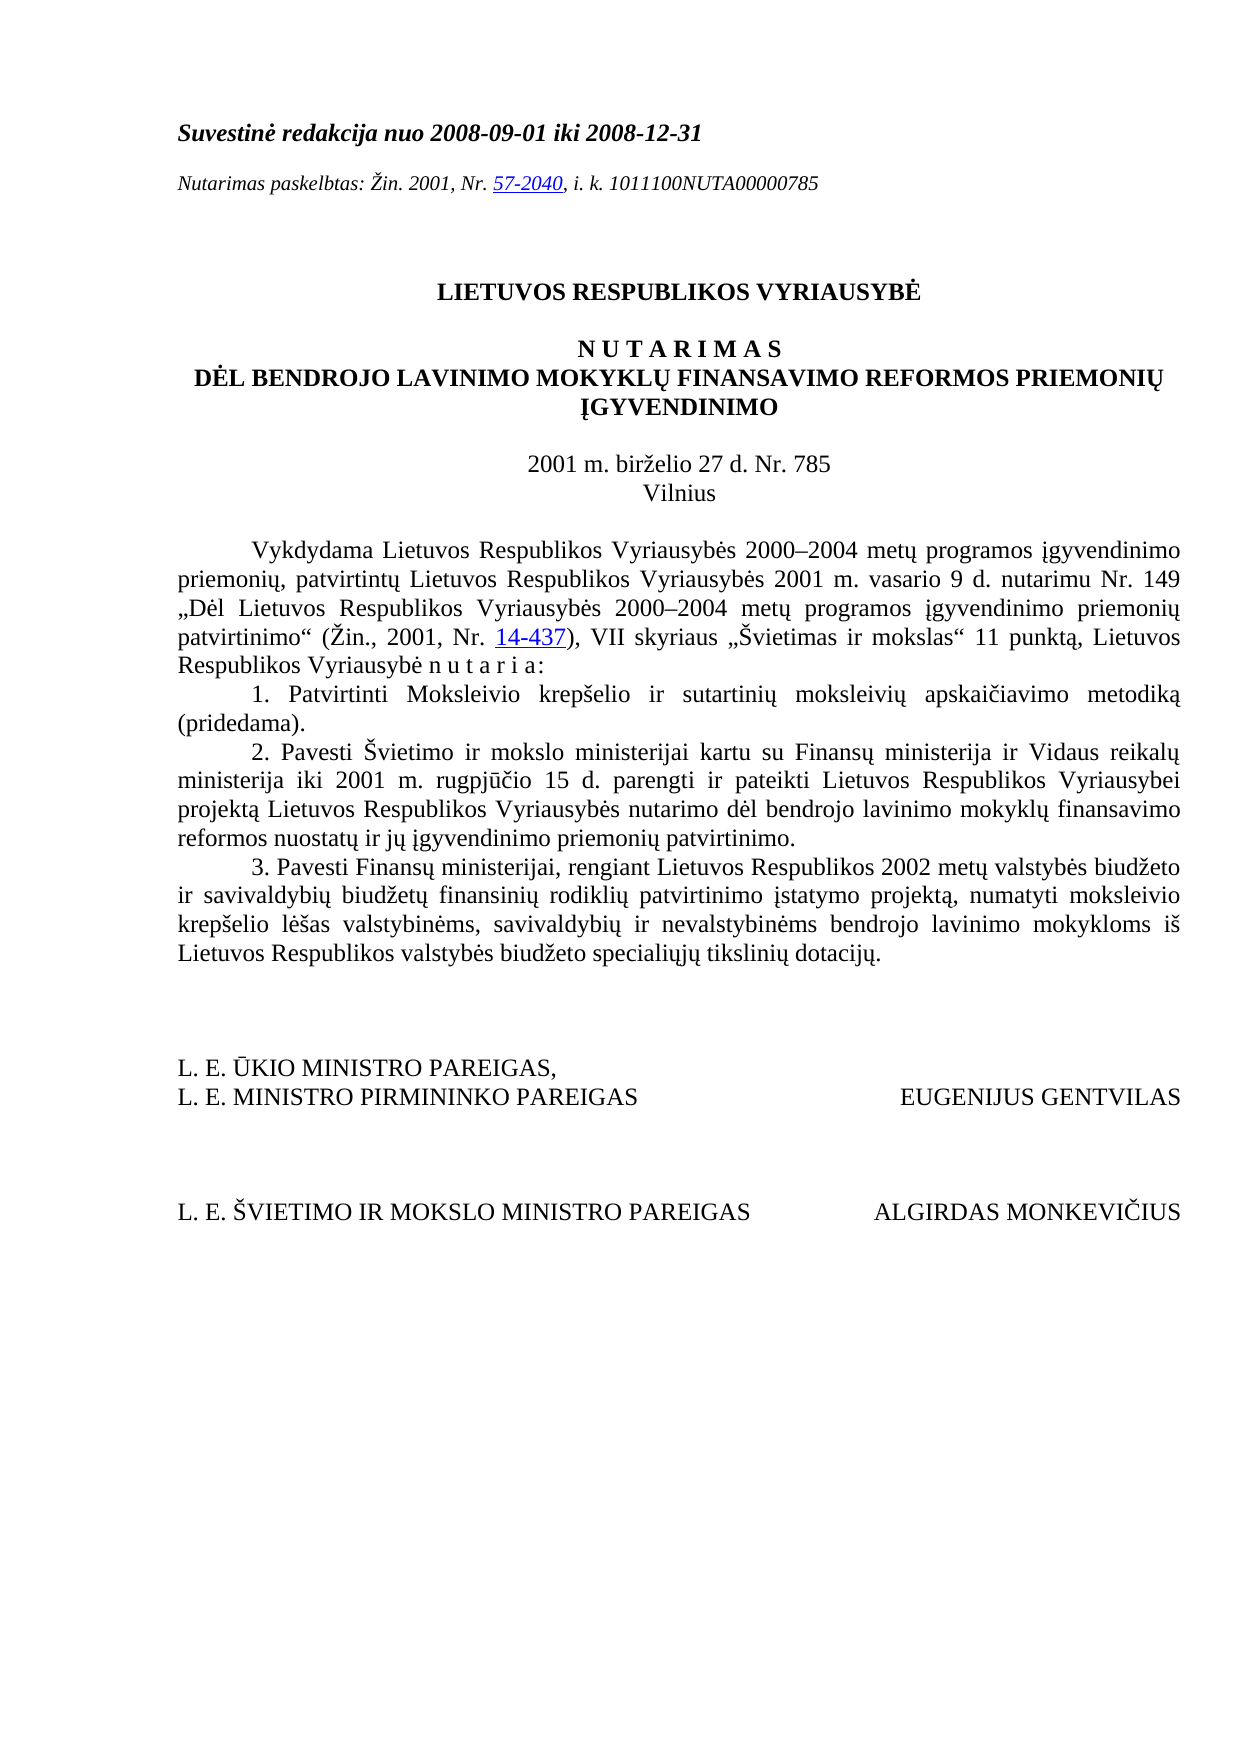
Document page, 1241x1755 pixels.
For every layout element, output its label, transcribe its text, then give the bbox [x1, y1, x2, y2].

text L. E. ŠVIETIMO IR MOKSLO MINISTRO PAREIGAS ALGIRDAS MONKEVIČIUS [177, 1197, 1181, 1225]
text LIETUVOS RESPUBLIKOS VYRIAUSYBĖ [177, 277, 1181, 305]
text Vilnius [177, 478, 1181, 507]
text 1. Patvirtinti Moksleivio krepšelio ir sutartinių moksleivių apskaičiavimo metodiką (pridedama). [177, 679, 1181, 737]
text Suvestinė redakcija nuo 2008-09-01 iki 2008-12-31 [177, 118, 1181, 147]
text L. e. ūkio ministro pareigas, [177, 1053, 1181, 1082]
text l. e. Ministro Pirmininko pareigas Eugenijus Gentvilas [177, 1082, 1181, 1110]
text Nutarimas paskelbtas: Žin. 2001, Nr. 57-2040, i. k. 1011100NUTA00000785 [177, 171, 1181, 195]
text N U T A R I M A S [177, 334, 1181, 363]
text DĖL BENDROJO LAVINIMO MOKYKLŲ FINANSAVIMO REFORMOS PRIEMONIŲ ĮGYVENDINIMO [177, 363, 1181, 420]
text Vykdydama Lietuvos Respublikos Vyriausybės 2000–2004 metų programos įgyvendinimo priemonių, patvirtintų Lietuvos Respublikos Vyriausybės 2001 m. vasario 9 d. nutarimu Nr. 149 „Dėl Lietuvos Respublikos Vyriausybės 2000–2004 metų programos įgyvendinimo priemonių patvirtinimo“ (Žin., 2001, Nr. 14-437), VII skyriaus „Švietimas ir mokslas“ 11 punktą, Lietuvos Respublikos Vyriausybė nutaria: [177, 535, 1181, 679]
text 3. Pavesti Finansų ministerijai, rengiant Lietuvos Respublikos 2002 metų valstybės biudžeto ir savivaldybių biudžetų finansinių rodiklių patvirtinimo įstatymo projektą, numatyti moksleivio krepšelio lėšas valstybinėms, savivaldybių ir nevalstybinėms bendrojo lavinimo mokykloms iš Lietuvos Respublikos valstybės biudžeto specialiųjų tikslinių dotacijų. [177, 852, 1181, 967]
text 2. Pavesti Švietimo ir mokslo ministerijai kartu su Finansų ministerija ir Vidaus reikalų ministerija iki 2001 m. rugpjūčio 15 d. parengti ir pateikti Lietuvos Respublikos Vyriausybei projektą Lietuvos Respublikos Vyriausybės nutarimo dėl bendrojo lavinimo mokyklų finansavimo reformos nuostatų ir jų įgyvendinimo priemonių patvirtinimo. [177, 737, 1181, 852]
text 2001 m. birželio 27 d. Nr. 785 [177, 449, 1181, 478]
